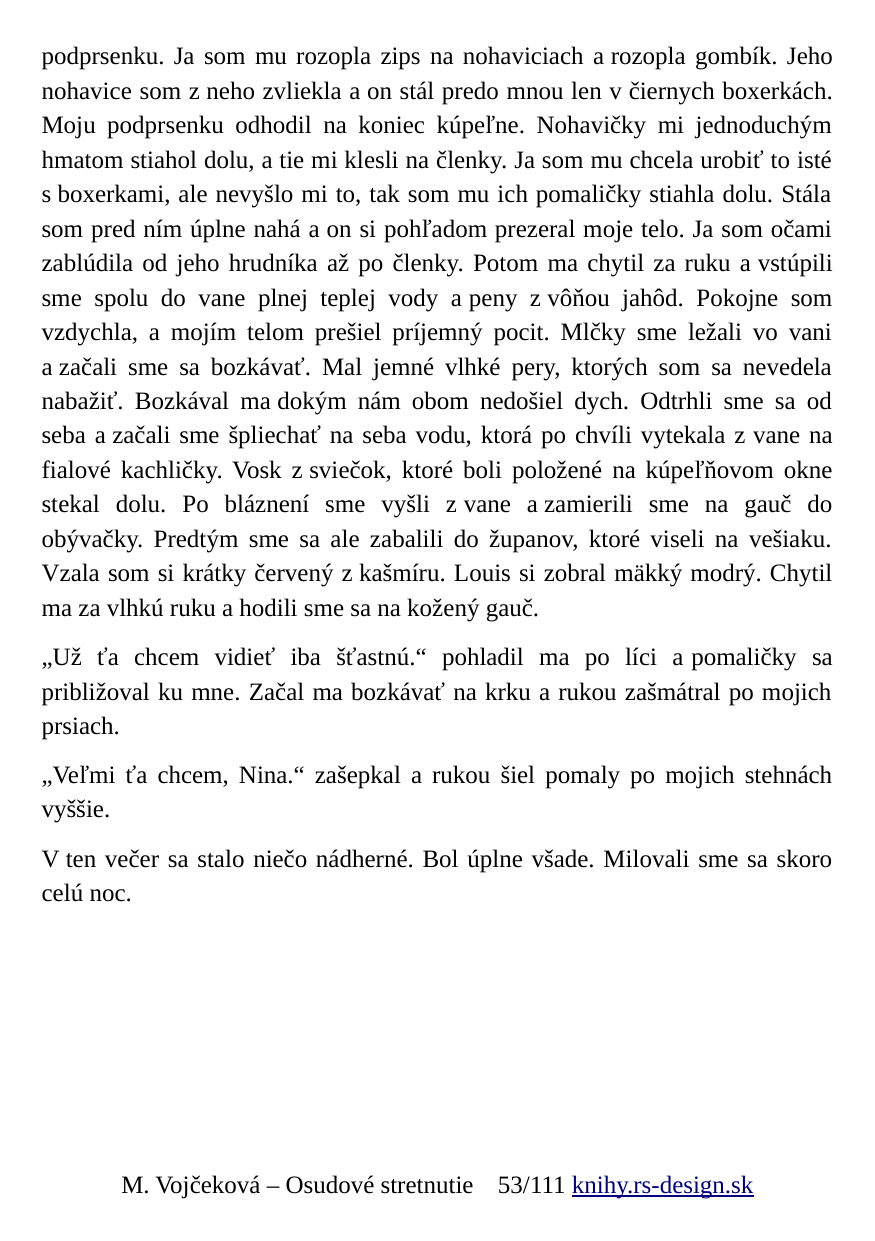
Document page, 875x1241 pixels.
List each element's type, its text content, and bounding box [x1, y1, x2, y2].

text „Už ťa chcem vidieť iba šťastnú.“ pohladil ma po líci a pomaličky sa približoval ku mne. Začal ma bozkávať na krku a rukou zašmátral po mojich prsiach. [41, 642, 833, 740]
text podprsenku. Ja som mu rozopla zips na nohaviciach a rozopla gombík. Jeho nohavice som z neho zvliekla a on stál predo mnou len v čiernych boxerkách. Moju podprsenku odhodil na koniec kúpeľne. Nohavičky mi jednoduchým hmatom stiahol dolu, a tie mi klesli na členky. Ja som mu chcela urobiť to isté s boxerkami, ale nevyšlo mi to, tak som mu ich pomaličky stiahla dolu. Stála som pred ním úplne nahá a on si pohľadom prezeral moje telo. Ja som očami zablúdila od jeho hrudníka až po členky. Potom ma chytil za ruku a vstúpili sme spolu do vane plnej teplej vody a peny z vôňou jahôd. Pokojne som vzdychla, a mojím telom prešiel príjemný pocit. Mlčky sme ležali vo vani a začali sme sa bozkávať. Mal jemné vlhké pery, ktorých som sa nevedela nabažiť. Bozkával ma dokým nám obom nedošiel dych. Odtrhli sme sa od seba a začali sme špliechať na seba vodu, ktorá po chvíli vytekala z vane na fialové kachličky. Vosk z sviečok, ktoré boli položené na kúpeľňovom okne stekal dolu. Po bláznení sme vyšli z vane a zamierili sme na gauč do obývačky. Predtým sme sa ale zabalili do županov, ktoré viseli na vešiaku. Vzala som si krátky červený z kašmíru. Louis si zobral mäkký modrý. Chytil ma za vlhkú ruku a hodili sme sa na kožený gauč. [41, 41, 833, 622]
text V ten večer sa stalo niečo nádherné. Bol úplne všade. Milovali sme sa skoro celú noc. [41, 844, 833, 907]
text „Veľmi ťa chcem, Nina.“ zašepkal a rukou šiel pomaly po mojich stehnách vyššie. [41, 760, 833, 823]
